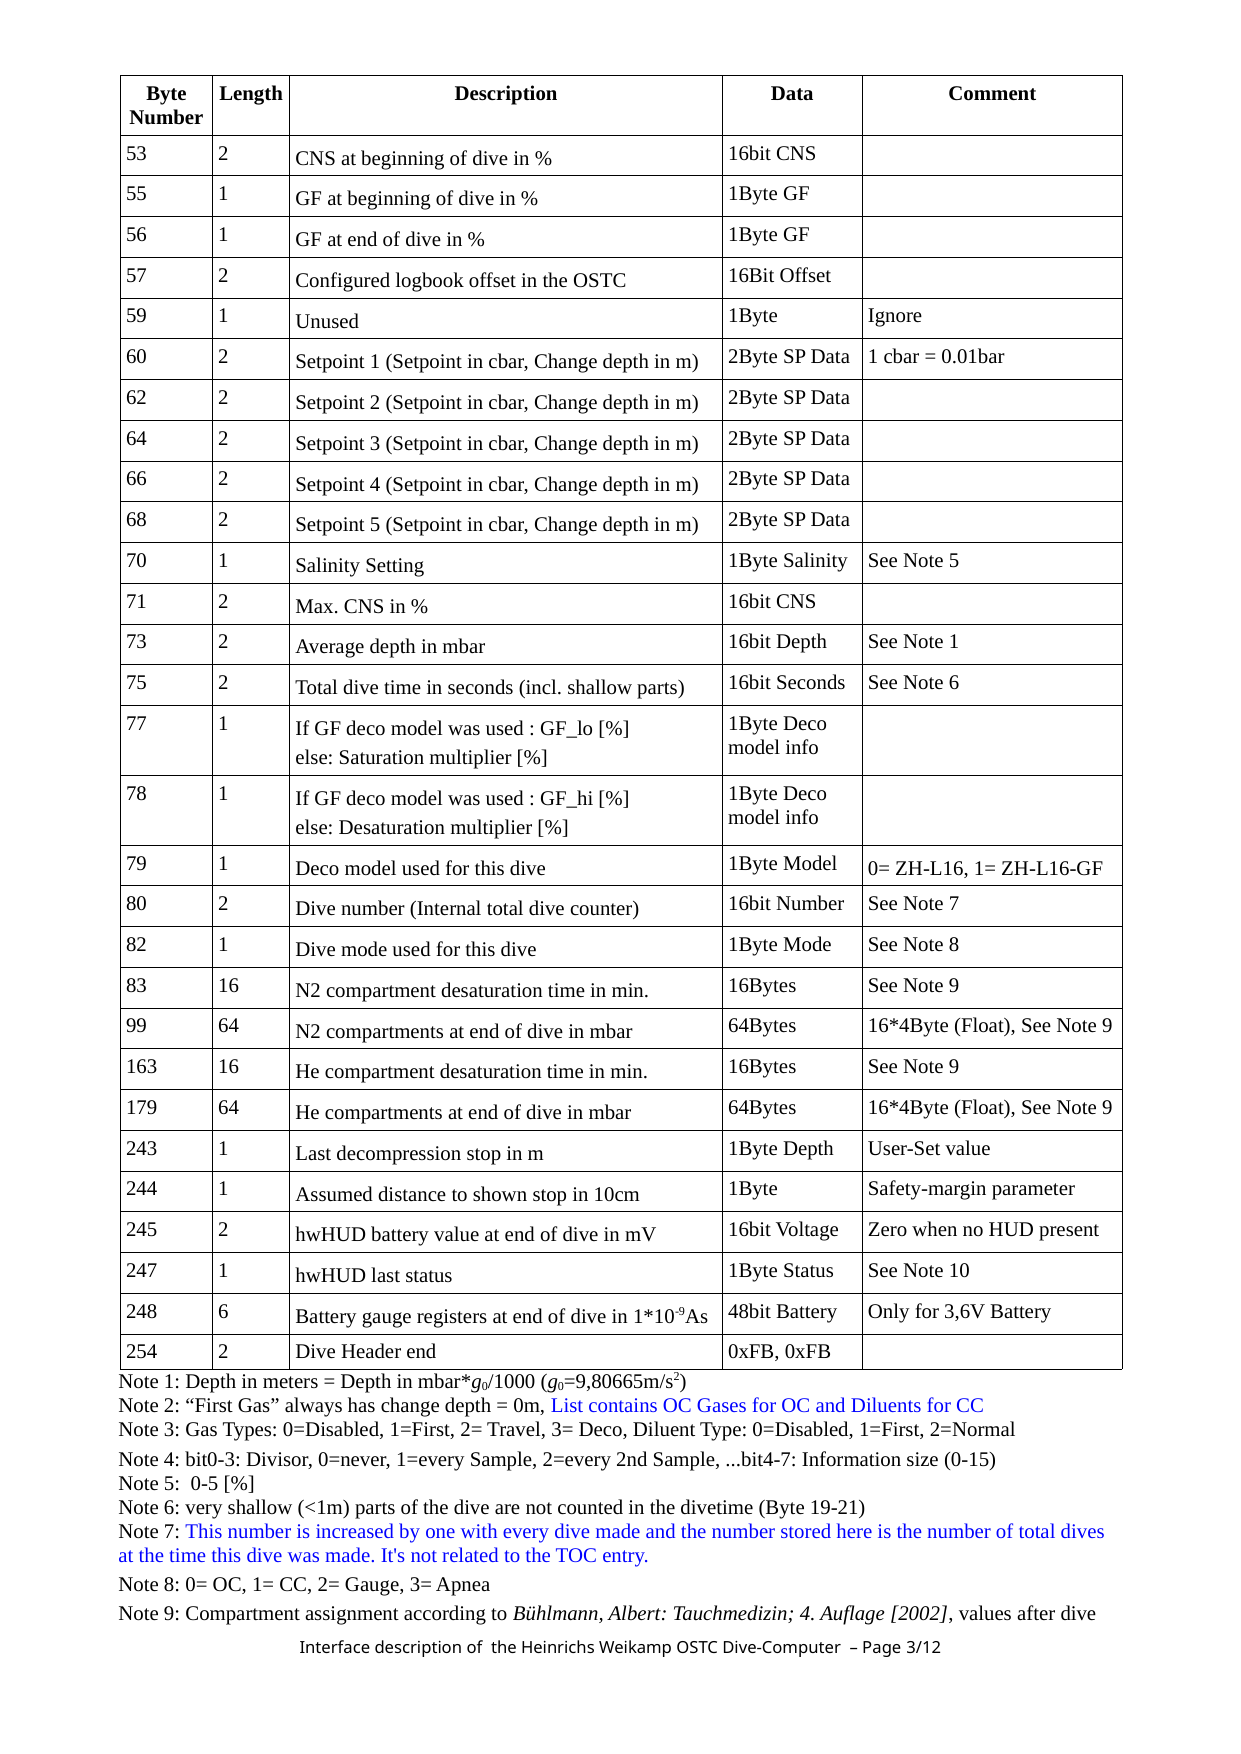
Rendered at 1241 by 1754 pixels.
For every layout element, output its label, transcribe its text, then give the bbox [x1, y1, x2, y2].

table_cell Dive mode used for this dive [290, 927, 722, 967]
table_cell 2 [213, 136, 289, 175]
table_cell 2Byte SP Data [723, 502, 862, 542]
table_cell 55 [121, 176, 212, 216]
table_cell See Note 6 [863, 665, 1122, 705]
table_cell [863, 462, 1122, 501]
table_cell 179 [121, 1090, 212, 1130]
table_cell 16bit Depth [723, 625, 862, 664]
table_cell [863, 502, 1122, 542]
table_cell 16bit Seconds [723, 665, 862, 705]
table_cell 75 [121, 665, 212, 705]
table_cell 2 [213, 1212, 289, 1252]
table_cell 99 [121, 1009, 212, 1048]
table_cell See Note 9 [863, 968, 1122, 1008]
table_cell 64Bytes [723, 1090, 862, 1130]
table_cell 1Byte Salinity [723, 543, 862, 583]
table_cell [863, 421, 1122, 461]
table_cell 163 [121, 1049, 212, 1089]
table_cell 16*4Byte (Float), See Note 9 [863, 1009, 1122, 1048]
table_cell Assumed distance to shown stop in 10cm [290, 1172, 722, 1211]
table_cell 2Byte SP Data [723, 339, 862, 379]
table_cell 2 [213, 339, 289, 379]
table_cell 68 [121, 502, 212, 542]
table_cell 243 [121, 1131, 212, 1171]
table_cell Only for 3,6V Battery [863, 1294, 1122, 1333]
table_cell 0xFB, 0xFB [723, 1335, 862, 1369]
table_cell 1Byte Status [723, 1253, 862, 1293]
table_cell Average depth in mbar [290, 625, 722, 664]
table_cell 2 [213, 584, 289, 623]
table_cell 60 [121, 339, 212, 379]
table_cell 1 [213, 176, 289, 216]
table_cell 16bit Number [723, 886, 862, 926]
table_cell Setpoint 1 (Setpoint in cbar, Change depth in m) [290, 339, 722, 379]
table_header Byte Number [121, 76, 212, 135]
table_cell 56 [121, 217, 212, 257]
table_cell GF at beginning of dive in % [290, 176, 722, 216]
table_cell 1Byte [723, 1172, 862, 1211]
table_cell 1Byte GF [723, 176, 862, 216]
table_cell Unused [290, 299, 722, 338]
table_cell 248 [121, 1294, 212, 1333]
table_cell N2 compartments at end of dive in mbar [290, 1009, 722, 1048]
table_cell Setpoint 2 (Setpoint in cbar, Change depth in m) [290, 380, 722, 420]
table_cell 1Byte Mode [723, 927, 862, 967]
table_cell 1 [213, 776, 289, 845]
table_cell 1 [213, 927, 289, 967]
text Note 4: bit0-3: Divisor, 0=never, 1=every Sample, 2=every 2nd Sample, ...bit4-7: Information size (0-15) [118, 1441, 1122, 1471]
table_cell 1 [213, 1172, 289, 1211]
table_cell 254 [121, 1335, 212, 1369]
table_cell 78 [121, 776, 212, 845]
table_cell Setpoint 4 (Setpoint in cbar, Change depth in m) [290, 462, 722, 501]
table_cell GF at end of dive in % [290, 217, 722, 257]
table_cell Ignore [863, 299, 1122, 338]
table_cell 6 [213, 1294, 289, 1333]
table_cell Safety-margin parameter [863, 1172, 1122, 1211]
table_cell 79 [121, 846, 212, 885]
table_cell [863, 584, 1122, 623]
table_cell Setpoint 5 (Setpoint in cbar, Change depth in m) [290, 502, 722, 542]
table_cell 66 [121, 462, 212, 501]
table_cell [863, 1335, 1122, 1369]
table_cell 1Byte Depth [723, 1131, 862, 1171]
table_cell 2 [213, 886, 289, 926]
table_cell Salinity Setting [290, 543, 722, 583]
text Note 7: This number is increased by one with every dive made and the number stored here is the number of total dives at the time this dive was made. It's not related to the TOC entry. [118, 1519, 1122, 1567]
table_cell Max. CNS in % [290, 584, 722, 623]
table_cell If GF deco model was used : GF_lo [%] else: Saturation multiplier [%] [290, 706, 722, 775]
table_header Description [290, 76, 722, 135]
table_cell User-Set value [863, 1131, 1122, 1171]
table_cell hwHUD battery value at end of dive in mV [290, 1212, 722, 1252]
table_cell 1Byte GF [723, 217, 862, 257]
table_cell 2 [213, 502, 289, 542]
table_cell 64 [213, 1009, 289, 1048]
table_cell Dive number (Internal total dive counter) [290, 886, 722, 926]
table_cell 64Bytes [723, 1009, 862, 1048]
table_cell 1 [213, 846, 289, 885]
table_cell 16bit CNS [723, 584, 862, 623]
table_cell 59 [121, 299, 212, 338]
table_cell 16bit Voltage [723, 1212, 862, 1252]
table_cell 1 [213, 299, 289, 338]
text Note 8: 0= OC, 1= CC, 2= Gauge, 3= Apnea [118, 1567, 1122, 1596]
table_header Comment [863, 76, 1122, 135]
table_cell [863, 136, 1122, 175]
table_cell [863, 217, 1122, 257]
table_cell 57 [121, 258, 212, 298]
table_cell [863, 176, 1122, 216]
table_cell Zero when no HUD present [863, 1212, 1122, 1252]
text Note 5: 0-5 [%] [118, 1471, 1122, 1494]
table_cell hwHUD last status [290, 1253, 722, 1293]
table_cell 1Byte Model [723, 846, 862, 885]
text Note 3: Gas Types: 0=Disabled, 1=First, 2= Travel, 3= Deco, Diluent Type: 0=Disabled, 1=First, 2=Normal [118, 1417, 1122, 1441]
table_cell N2 compartment desaturation time in min. [290, 968, 722, 1008]
table_cell 2Byte SP Data [723, 462, 862, 501]
table_cell Battery gauge registers at end of dive in 1*10-9As [290, 1294, 722, 1333]
table_cell See Note 10 [863, 1253, 1122, 1293]
table_cell See Note 7 [863, 886, 1122, 926]
table_cell 1Byte Deco model info [723, 776, 862, 845]
table_cell 82 [121, 927, 212, 967]
table_cell 2 [213, 380, 289, 420]
table_cell 0= ZH-L16, 1= ZH-L16-GF [863, 846, 1122, 885]
text Note 1: Depth in meters = Depth in mbar*g0/1000 (g0=9,80665m/s2) [118, 1369, 1122, 1393]
table_cell 80 [121, 886, 212, 926]
table_cell 247 [121, 1253, 212, 1293]
table_cell [863, 380, 1122, 420]
table_cell CNS at beginning of dive in % [290, 136, 722, 175]
text Note 9: Compartment assignment according to Bühlmann, Albert: Tauchmedizin; 4. Auflage [2002], values after dive [118, 1596, 1122, 1625]
table_cell 16Bytes [723, 968, 862, 1008]
table_cell 1 [213, 706, 289, 775]
table_cell 16Bit Offset [723, 258, 862, 298]
table_cell 16Bytes [723, 1049, 862, 1089]
table_cell 2 [213, 625, 289, 664]
table_cell See Note 1 [863, 625, 1122, 664]
text Note 6: very shallow (<1m) parts of the dive are not counted in the divetime (Byte 19-21) [118, 1494, 1122, 1519]
table_header Data [723, 76, 862, 135]
table_cell See Note 5 [863, 543, 1122, 583]
table_cell Total dive time in seconds (incl. shallow parts) [290, 665, 722, 705]
table_cell Configured logbook offset in the OSTC [290, 258, 722, 298]
table_cell 1Byte Deco model info [723, 706, 862, 775]
table_cell 64 [213, 1090, 289, 1130]
table_cell 70 [121, 543, 212, 583]
table_cell [863, 776, 1122, 845]
table_cell Last decompression stop in m [290, 1131, 722, 1171]
table_cell 2 [213, 258, 289, 298]
table_cell 53 [121, 136, 212, 175]
table_cell 1 [213, 217, 289, 257]
table_cell 245 [121, 1212, 212, 1252]
table_header Length [213, 76, 289, 135]
table_cell 64 [121, 421, 212, 461]
table_cell 2 [213, 665, 289, 705]
table_cell 73 [121, 625, 212, 664]
table_cell 2 [213, 462, 289, 501]
table_cell 71 [121, 584, 212, 623]
table_cell 1 [213, 1131, 289, 1171]
table_cell 1Byte [723, 299, 862, 338]
table_cell 2 [213, 421, 289, 461]
table_cell 16 [213, 1049, 289, 1089]
table_cell 244 [121, 1172, 212, 1211]
table_cell 2 [213, 1335, 289, 1369]
table_cell 16 [213, 968, 289, 1008]
table_cell Setpoint 3 (Setpoint in cbar, Change depth in m) [290, 421, 722, 461]
table_cell 16bit CNS [723, 136, 862, 175]
table_cell 77 [121, 706, 212, 775]
table_cell 2Byte SP Data [723, 421, 862, 461]
table_cell 83 [121, 968, 212, 1008]
table_cell He compartments at end of dive in mbar [290, 1090, 722, 1130]
table_cell [863, 258, 1122, 298]
table_cell [863, 706, 1122, 775]
table_cell 1 cbar = 0.01bar [863, 339, 1122, 379]
table_cell 16*4Byte (Float), See Note 9 [863, 1090, 1122, 1130]
table_cell He compartment desaturation time in min. [290, 1049, 722, 1089]
table_cell 1 [213, 1253, 289, 1293]
text Note 2: “First Gas” always has change depth = 0m, List contains OC Gases for OC and Diluents for CC [118, 1393, 1122, 1417]
table_cell See Note 8 [863, 927, 1122, 967]
table_cell See Note 9 [863, 1049, 1122, 1089]
table_cell 1 [213, 543, 289, 583]
table_cell 62 [121, 380, 212, 420]
table_cell If GF deco model was used : GF_hi [%] else: Desaturation multiplier [%] [290, 776, 722, 845]
table_cell 48bit Battery [723, 1294, 862, 1333]
table_cell Deco model used for this dive [290, 846, 722, 885]
table_cell Dive Header end [290, 1335, 722, 1369]
table_cell 2Byte SP Data [723, 380, 862, 420]
